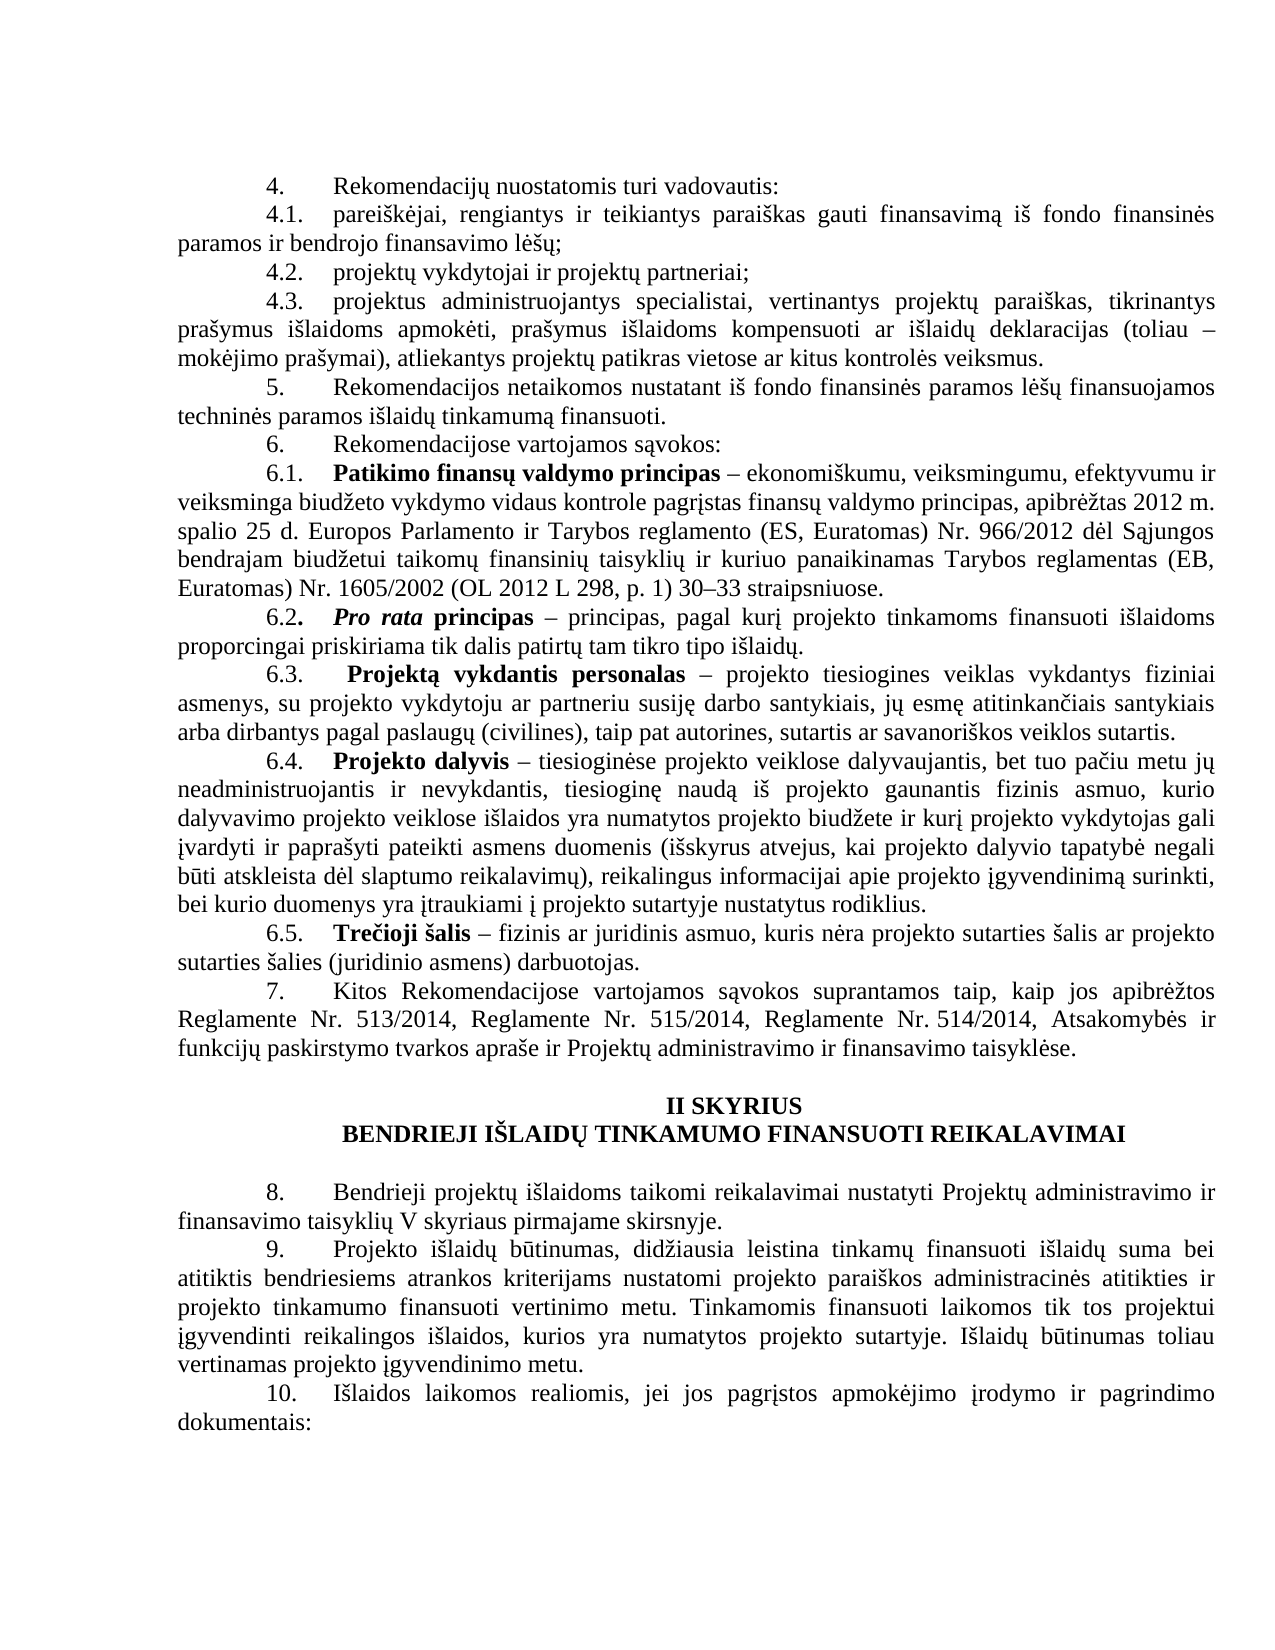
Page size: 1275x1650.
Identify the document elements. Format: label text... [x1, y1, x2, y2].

text 6.5. Trečioji šalis – fizinis ar juridinis asmuo, kuris nėra projekto sutarties šalis ar projekto sutarties šalies (juridinio asmens) darbuotojas. [177, 918, 1216, 976]
text II SKYRIUS [177, 1091, 1216, 1119]
text 6. Rekomendacijose vartojamos sąvokos: [177, 429, 1216, 458]
text 10. Išlaidos laikomos realiomis, jei jos pagrįstos apmokėjimo įrodymo ir pagrindimo dokumentais: [177, 1378, 1216, 1436]
text 6.1. Patikimo finansų valdymo principas – ekonomiškumu, veiksmingumu, efektyvumu ir veiksminga biudžeto vykdymo vidaus kontrole pagrįstas finansų valdymo principas, apibrėžtas 2012 m. spalio 25 d. Europos Parlamento ir Tarybos reglamento (ES, Euratomas) Nr. 966/2012 dėl Sąjungos bendrajam biudžetui taikomų finansinių taisyklių ir kuriuo panaikinamas Tarybos reglamentas (EB, Euratomas) Nr. 1605/2002 (OL 2012 L 298, p. 1) 30–33 straipsniuose. [177, 458, 1216, 602]
text 6.3. Projektą vykdantis personalas – projekto tiesiogines veiklas vykdantys fiziniai asmenys, su projekto vykdytoju ar partneriu susiję darbo santykiais, jų esmę atitinkančiais santykiais arba dirbantys pagal paslaugų (civilines), taip pat autorines, sutartis ar savanoriškos veiklos sutartis. [177, 659, 1216, 746]
text 6.2. Pro rata principas – principas, pagal kurį projekto tinkamoms finansuoti išlaidoms proporcingai priskiriama tik dalis patirtų tam tikro tipo išlaidų. [177, 602, 1216, 659]
text 4.2. projektų vykdytojai ir projektų partneriai; [177, 257, 1216, 286]
text 4.1. pareiškėjai, rengiantys ir teikiantys paraiškas gauti finansavimą iš fondo finansinės paramos ir bendrojo finansavimo lėšų; [177, 199, 1216, 257]
text 4.3. projektus administruojantys specialistai, vertinantys projektų paraiškas, tikrinantys prašymus išlaidoms apmokėti, prašymus išlaidoms kompensuoti ar išlaidų deklaracijas (toliau – mokėjimo prašymai), atliekantys projektų patikras vietose ar kitus kontrolės veiksmus. [177, 286, 1216, 372]
text 4. Rekomendacijų nuostatomis turi vadovautis: [177, 171, 1216, 199]
text 6.4. Projekto dalyvis – tiesioginėse projekto veiklose dalyvaujantis, bet tuo pačiu metu jų neadministruojantis ir nevykdantis, tiesioginę naudą iš projekto gaunantis fizinis asmuo, kurio dalyvavimo projekto veiklose išlaidos yra numatytos projekto biudžete ir kurį projekto vykdytojas gali įvardyti ir paprašyti pateikti asmens duomenis (išskyrus atvejus, kai projekto dalyvio tapatybė negali būti atskleista dėl slaptumo reikalavimų), reikalingus informacijai apie projekto įgyvendinimą surinkti, bei kurio duomenys yra įtraukiami į projekto sutartyje nustatytus rodiklius. [177, 746, 1216, 918]
text 5. Rekomendacijos netaikomos nustatant iš fondo finansinės paramos lėšų finansuojamos techninės paramos išlaidų tinkamumą finansuoti. [177, 372, 1216, 429]
text BENDRIEJI IŠLAIDŲ TINKAMUMO FINANSUOTI REIKALAVIMAI [177, 1119, 1216, 1148]
text 7. Kitos Rekomendacijose vartojamos sąvokos suprantamos taip, kaip jos apibrėžtos Reglamente Nr. 513/2014, Reglamente Nr. 515/2014, Reglamente Nr. 514/2014, Atsakomybės ir funkcijų paskirstymo tvarkos apraše ir Projektų administravimo ir finansavimo taisyklėse. [177, 976, 1216, 1062]
text 9. Projekto išlaidų būtinumas, didžiausia leistina tinkamų finansuoti išlaidų suma bei atitiktis bendriesiems atrankos kriterijams nustatomi projekto paraiškos administracinės atitikties ir projekto tinkamumo finansuoti vertinimo metu. Tinkamomis finansuoti laikomos tik tos projektui įgyvendinti reikalingos išlaidos, kurios yra numatytos projekto sutartyje. Išlaidų būtinumas toliau vertinamas projekto įgyvendinimo metu. [177, 1234, 1216, 1378]
text 8. Bendrieji projektų išlaidoms taikomi reikalavimai nustatyti Projektų administravimo ir finansavimo taisyklių V skyriaus pirmajame skirsnyje. [177, 1177, 1216, 1234]
